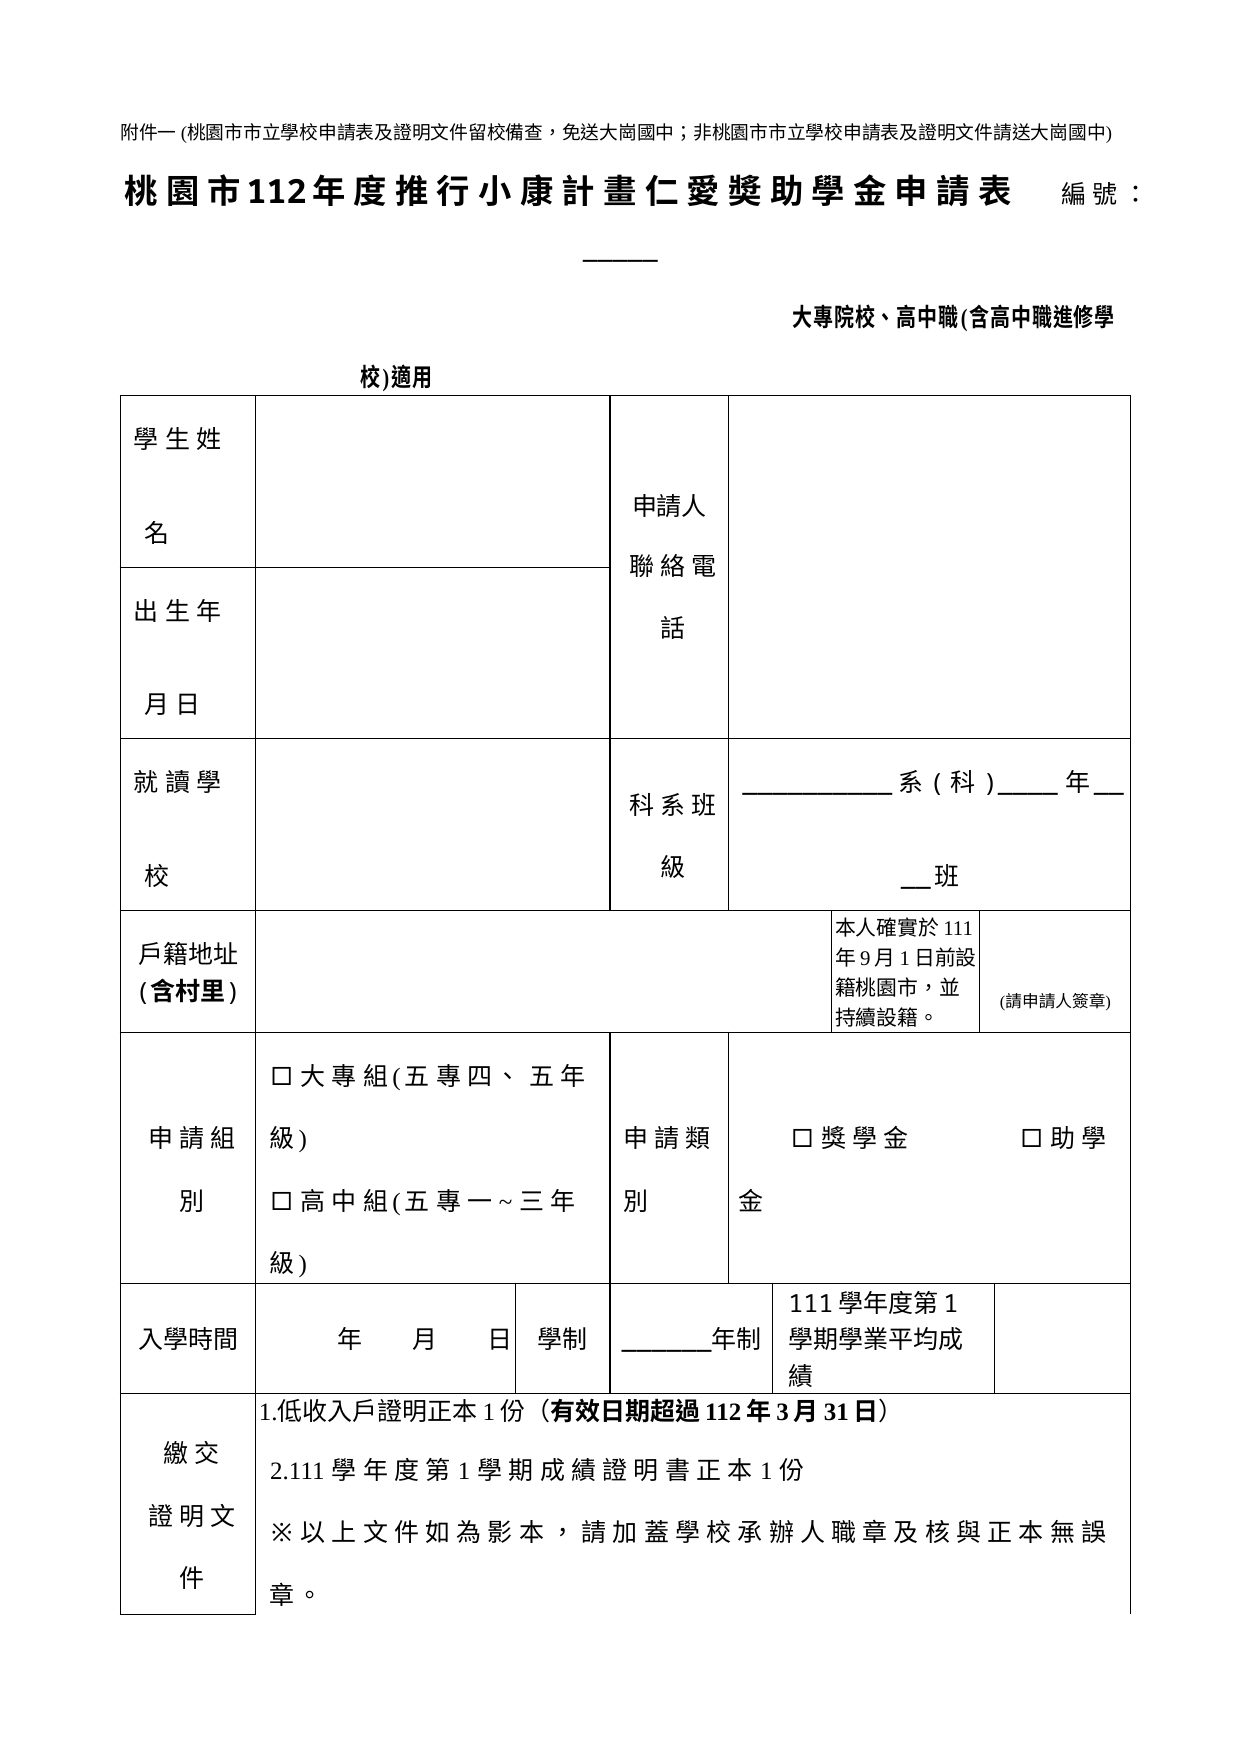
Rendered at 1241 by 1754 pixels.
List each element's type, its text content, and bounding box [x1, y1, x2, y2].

table_cell 本人確實於111年9月1日前設籍桃園市，並持續設籍。 [832, 911, 979, 1032]
table_header 申請人 聯絡電話 [611, 396, 728, 738]
table_cell 出生年月日 [121, 568, 255, 738]
table_cell 大專組(五專四、五年級) 高中組(五專一~三年級) [256, 1033, 609, 1283]
table_header [256, 396, 609, 567]
table_cell 就讀學校 [121, 739, 255, 910]
table_cell 申請組別 [121, 1033, 255, 1283]
table_cell [256, 568, 609, 738]
table_cell __________系(科)____年____班 [729, 739, 1130, 910]
table_cell (請申請人簽章) [980, 911, 1130, 1032]
table_header [729, 396, 1130, 738]
table_cell 申請類別 [611, 1033, 728, 1283]
table_cell 入學時間 [121, 1284, 255, 1392]
text 桃園市112年度推行小康計畫仁愛奬助學金申請表 編號：_____ [120, 145, 1120, 270]
table_cell ______年制 [611, 1284, 772, 1392]
table_cell 1.低收入戶證明正本1份（有效日期超過112年3月31日） 2.111學年度第1學期成績證明書正本1份 ※以上文件如為影本，請加蓋學校承辦人職章及核與正本無誤章。 [256, 1394, 1130, 1614]
text 大專院校、高中職(含高中職進修學校)適用 [120, 270, 1120, 395]
table_cell [995, 1284, 1130, 1392]
table_cell 年 月 日 [256, 1284, 515, 1392]
table_cell 繳交 證明文件 [121, 1394, 255, 1614]
table_cell 獎學金 助學金 [729, 1033, 1130, 1283]
table_cell [256, 739, 609, 910]
table_cell 科系班級 [611, 739, 728, 910]
text 附件一 (桃園市市立學校申請表及證明文件留校備查，免送大崗國中；非桃園市市立學校申請表及證明文件請送大崗國中) [120, 118, 1120, 145]
table_cell 111學年度第1學期學業平均成績 [773, 1284, 994, 1392]
table_cell 學制 [516, 1284, 609, 1392]
table_header 學生姓名 [121, 396, 255, 567]
table_cell [256, 911, 831, 1032]
table_cell 戶籍地址 (含村里) [121, 911, 255, 1032]
